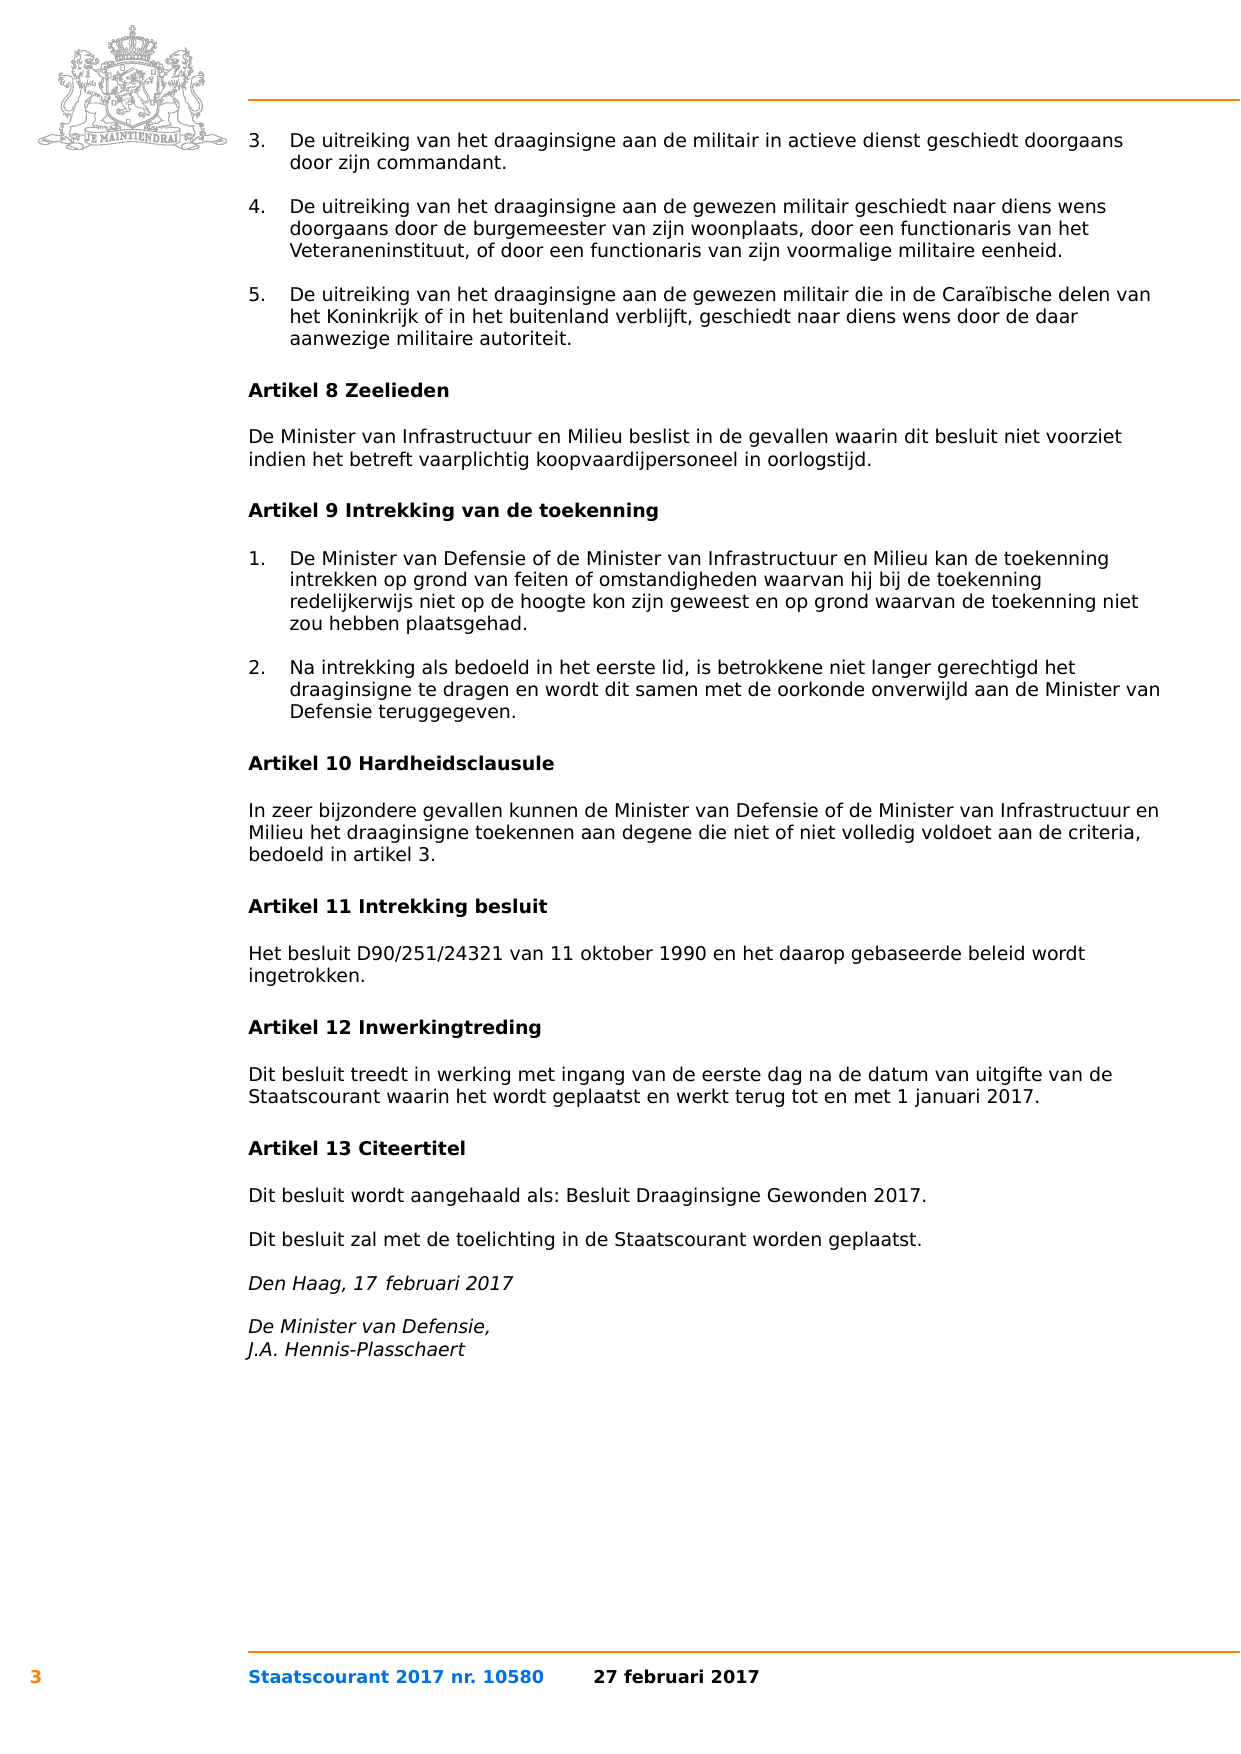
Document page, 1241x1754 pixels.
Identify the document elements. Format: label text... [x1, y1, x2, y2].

subtitle Artikel 12 Inwerkingtreding [248, 1017, 1163, 1039]
text De Minister van Defensie, J.A. Hennis-Plasschaert [248, 1316, 1163, 1360]
text 2. Na intrekking als bedoeld in het eerste lid, is betrokkene niet langer gerechtigd het draaginsigne te dragen en wordt dit samen met de oorkonde onverwijld aan de Minister van Defensie teruggegeven. [248, 657, 1163, 723]
subtitle Artikel 8 Zeelieden [248, 379, 1163, 401]
text Het besluit D90/251/24321 van 11 oktober 1990 en het daarop gebaseerde beleid wordt ingetrokken. [248, 943, 1163, 987]
text 4. De uitreiking van het draaginsigne aan de gewezen militair geschiedt naar diens wens doorgaans door de burgemeester van zijn woonplaats, door een functionaris van het Veteraneninstituut, of door een functionaris van zijn voormalige militaire eenheid. [248, 196, 1163, 262]
subtitle Artikel 11 Intrekking besluit [248, 896, 1163, 918]
text Den Haag, 17 februari 2017 [248, 1273, 1163, 1294]
text 1. De Minister van Defensie of de Minister van Infrastructuur en Milieu kan de toekenning intrekken op grond van feiten of omstandigheden waarvan hij bij de toekenning redelijkerwijs niet op de hoogte kon zijn geweest en op grond waarvan de toekenning niet zou hebben plaatsgehad. [248, 547, 1163, 635]
picture [38, 25, 227, 150]
text 5. De uitreiking van het draaginsigne aan de gewezen militair die in de Caraïbische delen van het Koninkrijk of in het buitenland verblijft, geschiedt naar diens wens door de daar aanwezige militaire autoriteit. [248, 283, 1163, 349]
text In zeer bijzondere gevallen kunnen de Minister van Defensie of de Minister van Infrastructuur en Milieu het draaginsigne toekennen aan degene die niet of niet volledig voldoet aan de criteria, bedoeld in artikel 3. [248, 800, 1163, 866]
text De Minister van Infrastructuur en Milieu beslist in de gevallen waarin dit besluit niet voorziet indien het betreft vaarplichtig koopvaardijpersoneel in oorlogstijd. [248, 426, 1163, 470]
text 3. De uitreiking van het draaginsigne aan de militair in actieve dienst geschiedt doorgaans door zijn commandant. [248, 130, 1163, 174]
subtitle Artikel 13 Citeertitel [248, 1138, 1163, 1160]
text Dit besluit zal met de toelichting in de Staatscourant worden geplaatst. [248, 1229, 1163, 1251]
subtitle Artikel 9 Intrekking van de toekenning [248, 500, 1163, 522]
text Dit besluit wordt aangehaald als: Besluit Draaginsigne Gewonden 2017. [248, 1185, 1163, 1207]
subtitle Artikel 10 Hardheidsclausule [248, 753, 1163, 775]
text Dit besluit treedt in werking met ingang van de eerste dag na de datum van uitgifte van de Staatscourant waarin het wordt geplaatst en werkt terug tot en met 1 januari 2017. [248, 1064, 1163, 1108]
